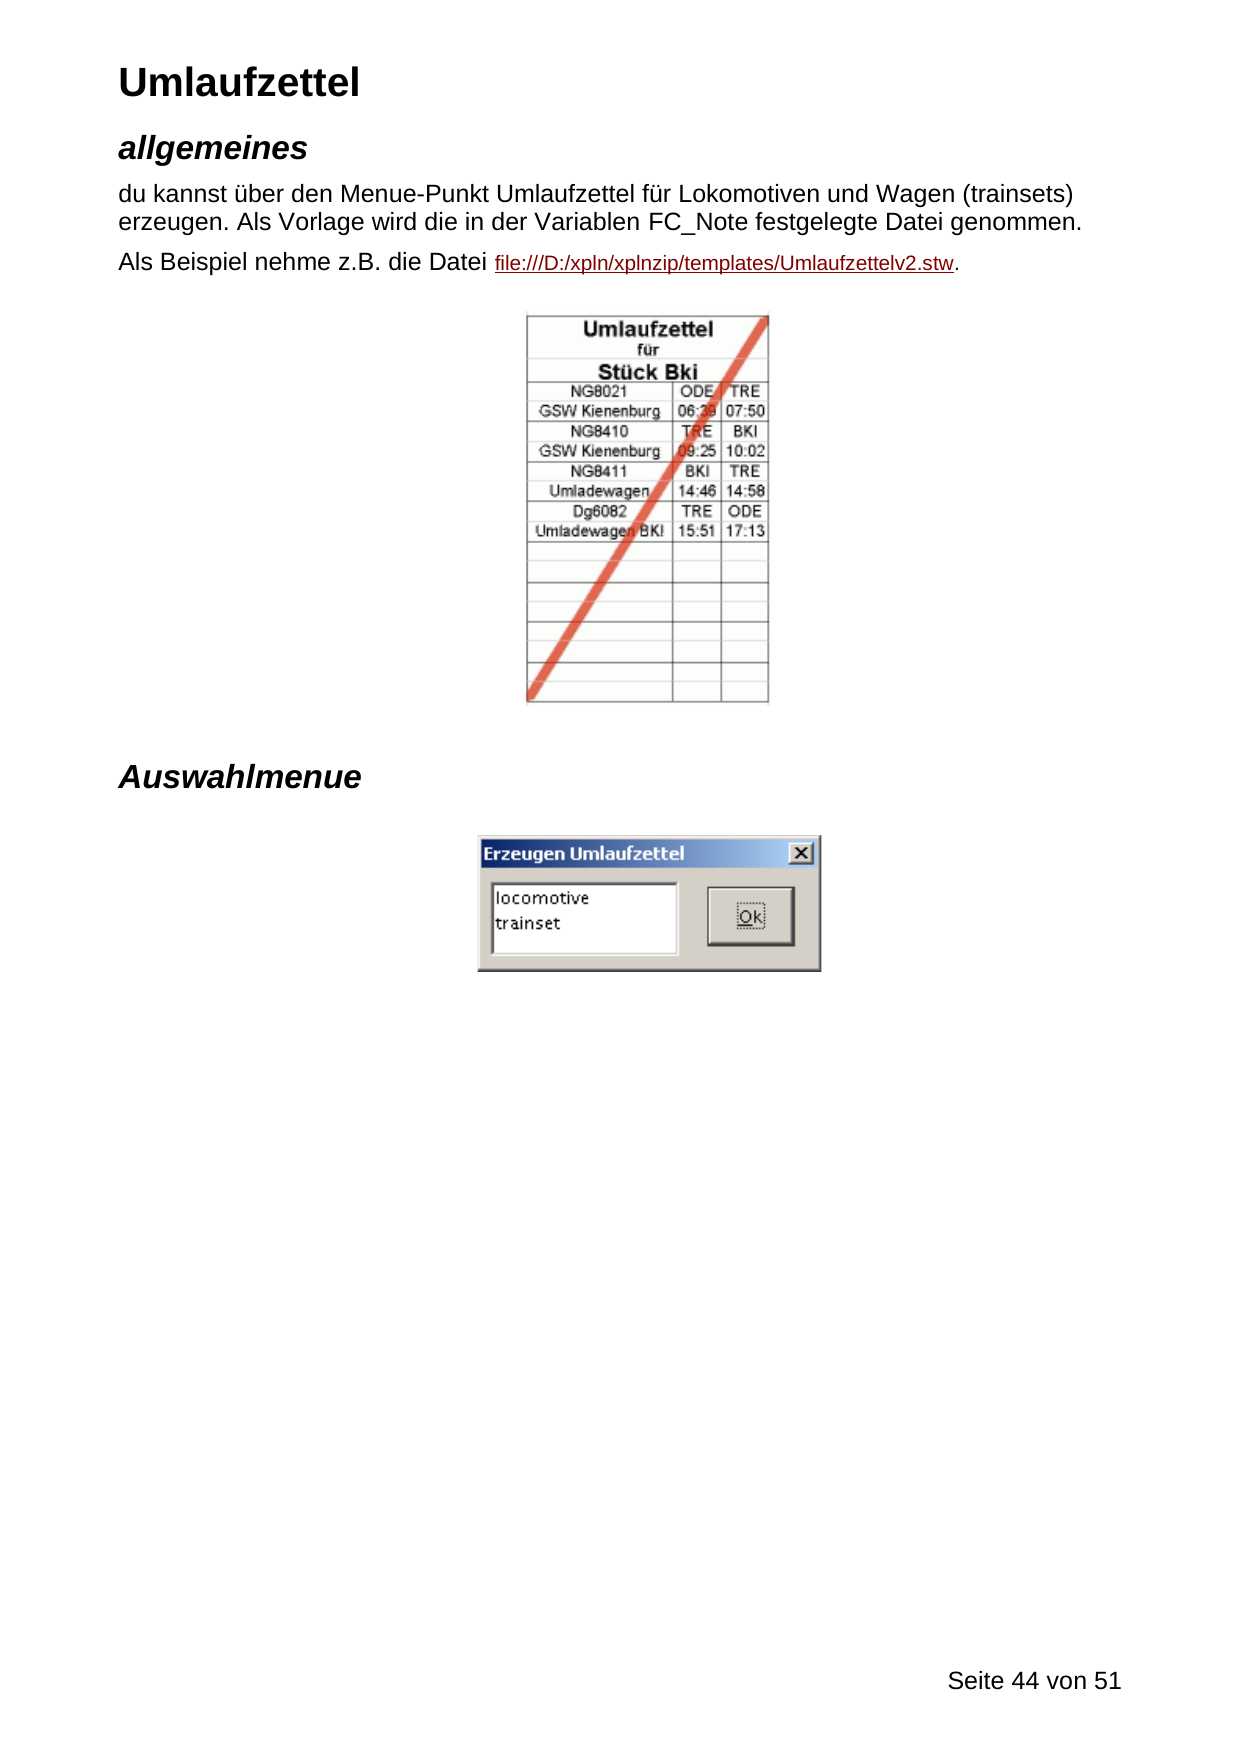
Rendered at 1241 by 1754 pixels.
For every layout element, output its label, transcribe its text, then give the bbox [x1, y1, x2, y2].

picture [525, 311, 774, 706]
picture [477, 835, 822, 972]
subtitle Auswahlmenue [118, 758, 1181, 795]
subtitle allgemeines [118, 130, 1181, 167]
text Als Beispiel nehme z.B. die Datei file:///D:/xpln/xplnzip/templates/Umlaufzettelv2.stw. [118, 248, 1181, 276]
text du kannst über den Menue-Punkt Umlaufzettel für Lokomotiven und Wagen (trainsets) erzeugen. Als Vorlage wird die in der Variablen FC_Note festgelegte Datei genommen. [118, 179, 1181, 235]
subtitle Umlaufzettel [118, 59, 1181, 105]
